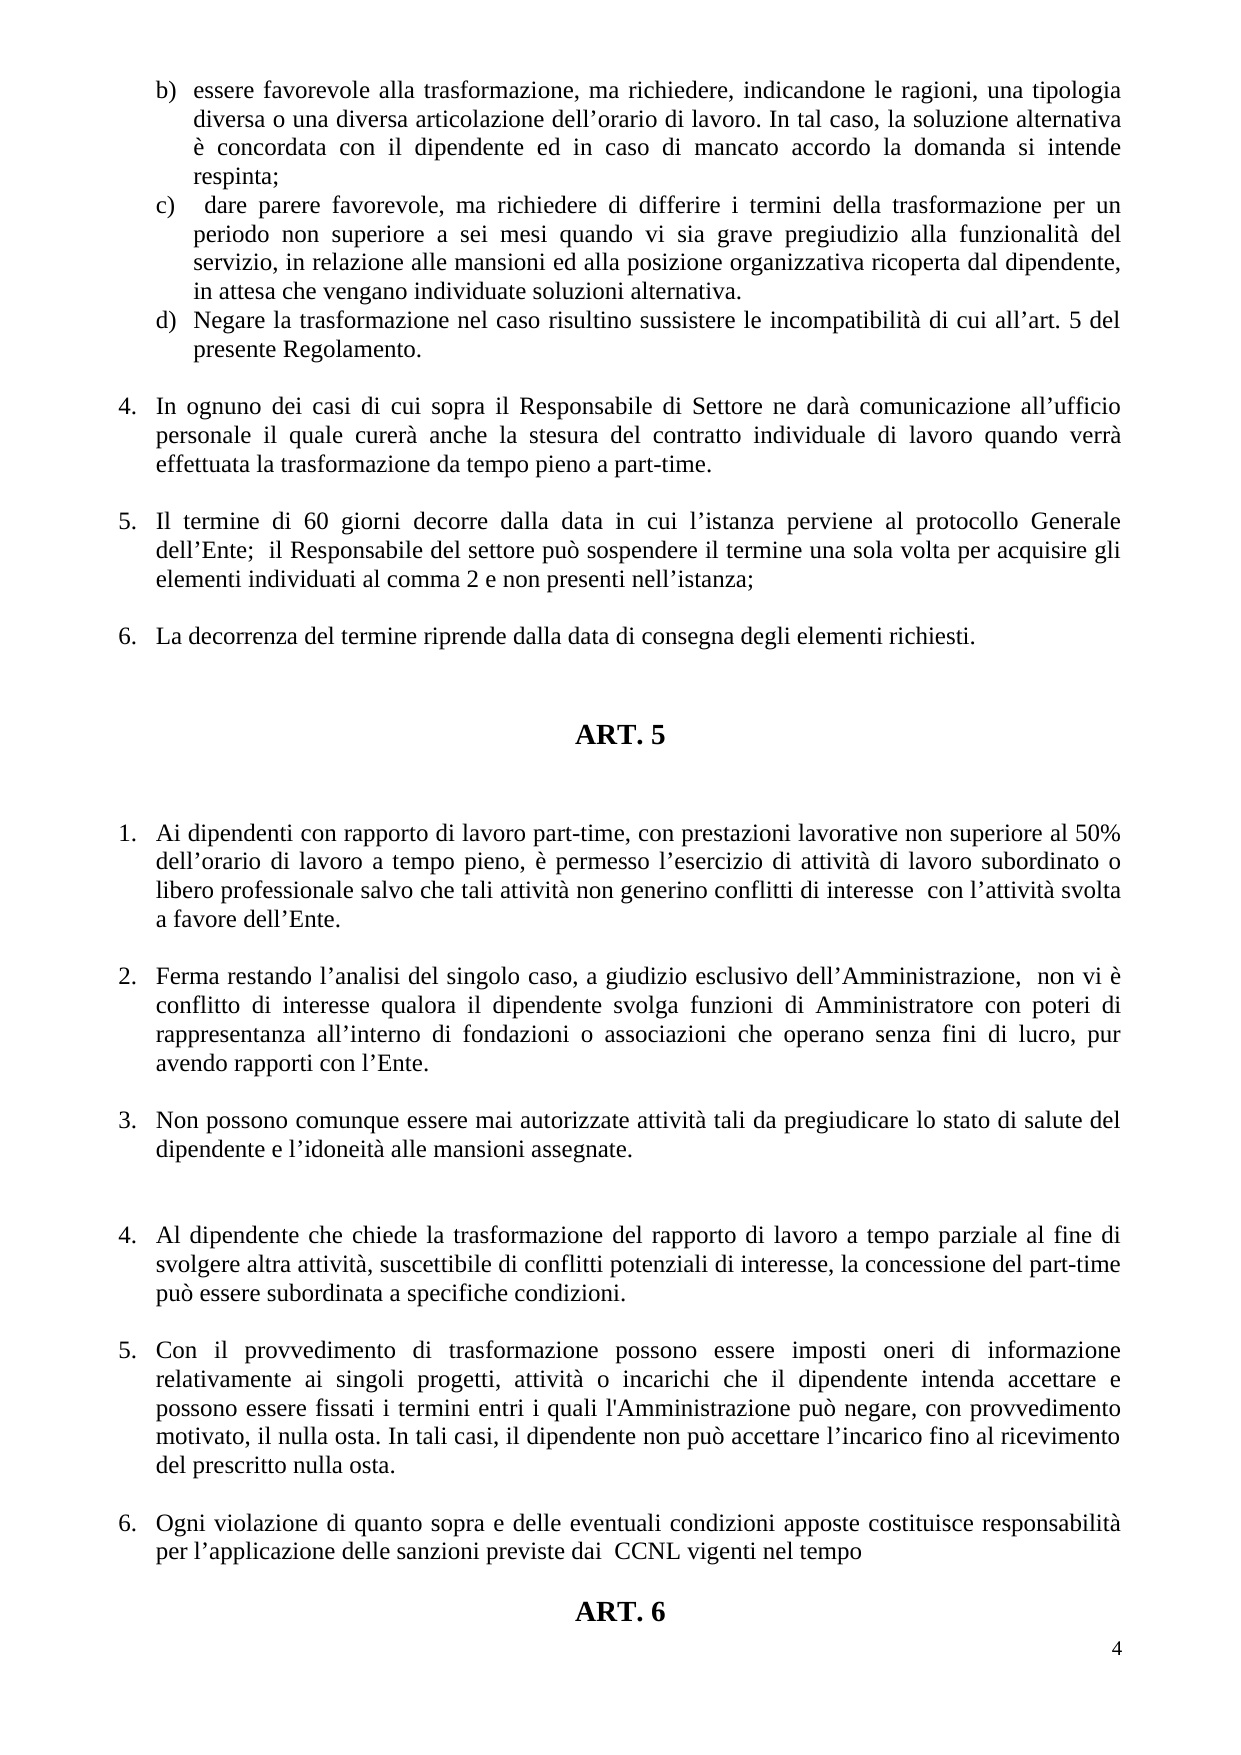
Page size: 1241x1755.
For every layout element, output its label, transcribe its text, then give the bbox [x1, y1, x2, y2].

list Ai dipendenti con rapporto di lavoro part-time, con prestazioni lavorative non superiore al 50% dell’orario di lavoro a tempo pieno, è permesso l’esercizio di attività di lavoro subordinato o libero professionale salvo che tali attività non generino conflitti di interesse con l’attività svolta a favore dell’Ente. [118, 818, 1122, 933]
list La decorrenza del termine riprende dalla data di consegna degli elementi richiesti. [118, 621, 1122, 650]
text ART. 5 [118, 717, 1122, 751]
list In ognuno dei casi di cui sopra il Responsabile di Settore ne darà comunicazione all’ufficio personale il quale curerà anche la stesura del contratto individuale di lavoro quando verrà effettuata la trasformazione da tempo pieno a part-time. [118, 391, 1122, 477]
list Non possono comunque essere mai autorizzate attività tali da pregiudicare lo stato di salute del dipendente e l’idoneità alle mansioni assegnate. [118, 1105, 1122, 1163]
list Ferma restando l’analisi del singolo caso, a giudizio esclusivo dell’Amministrazione, non vi è conflitto di interesse qualora il dipendente svolga funzioni di Amministratore con poteri di rappresentanza all’interno di fondazioni o associazioni che operano senza fini di lucro, pur avendo rapporti con l’Ente. [118, 961, 1122, 1076]
list essere favorevole alla trasformazione, ma richiedere, indicandone le ragioni, una tipologia diversa o una diversa articolazione dell’orario di lavoro. In tal caso, la soluzione alternativa è concordata con il dipendente ed in caso di mancato accordo la domanda si intende respinta; [156, 75, 1122, 190]
list Al dipendente che chiede la trasformazione del rapporto di lavoro a tempo parziale al fine di svolgere altra attività, suscettibile di conflitti potenziali di interesse, la concessione del part-time può essere subordinata a specifiche condizioni. [118, 1220, 1122, 1306]
list Ogni violazione di quanto sopra e delle eventuali condizioni apposte costituisce responsabilità per l’applicazione delle sanzioni previste dai CCNL vigenti nel tempo [118, 1508, 1122, 1565]
list Negare la trasformazione nel caso risultino sussistere le incompatibilità di cui all’art. 5 del presente Regolamento. [156, 305, 1122, 362]
text ART. 6 [118, 1594, 1122, 1627]
list Con il provvedimento di trasformazione possono essere imposti oneri di informazione relativamente ai singoli progetti, attività o incarichi che il dipendente intenda accettare e possono essere fissati i termini entri i quali l'Amministrazione può negare, con provvedimento motivato, il nulla osta. In tali casi, il dipendente non può accettare l’incarico fino al ricevimento del prescritto nulla osta. [118, 1335, 1122, 1479]
list Il termine di 60 giorni decorre dalla data in cui l’istanza perviene al protocollo Generale dell’Ente; il Responsabile del settore può sospendere il termine una sola volta per acquisire gli elementi individuati al comma 2 e non presenti nell’istanza; [118, 506, 1122, 592]
list dare parere favorevole, ma richiedere di differire i termini della trasformazione per un periodo non superiore a sei mesi quando vi sia grave pregiudizio alla funzionalità del servizio, in relazione alle mansioni ed alla posizione organizzativa ricoperta dal dipendente, in attesa che vengano individuate soluzioni alternativa. [156, 190, 1122, 305]
